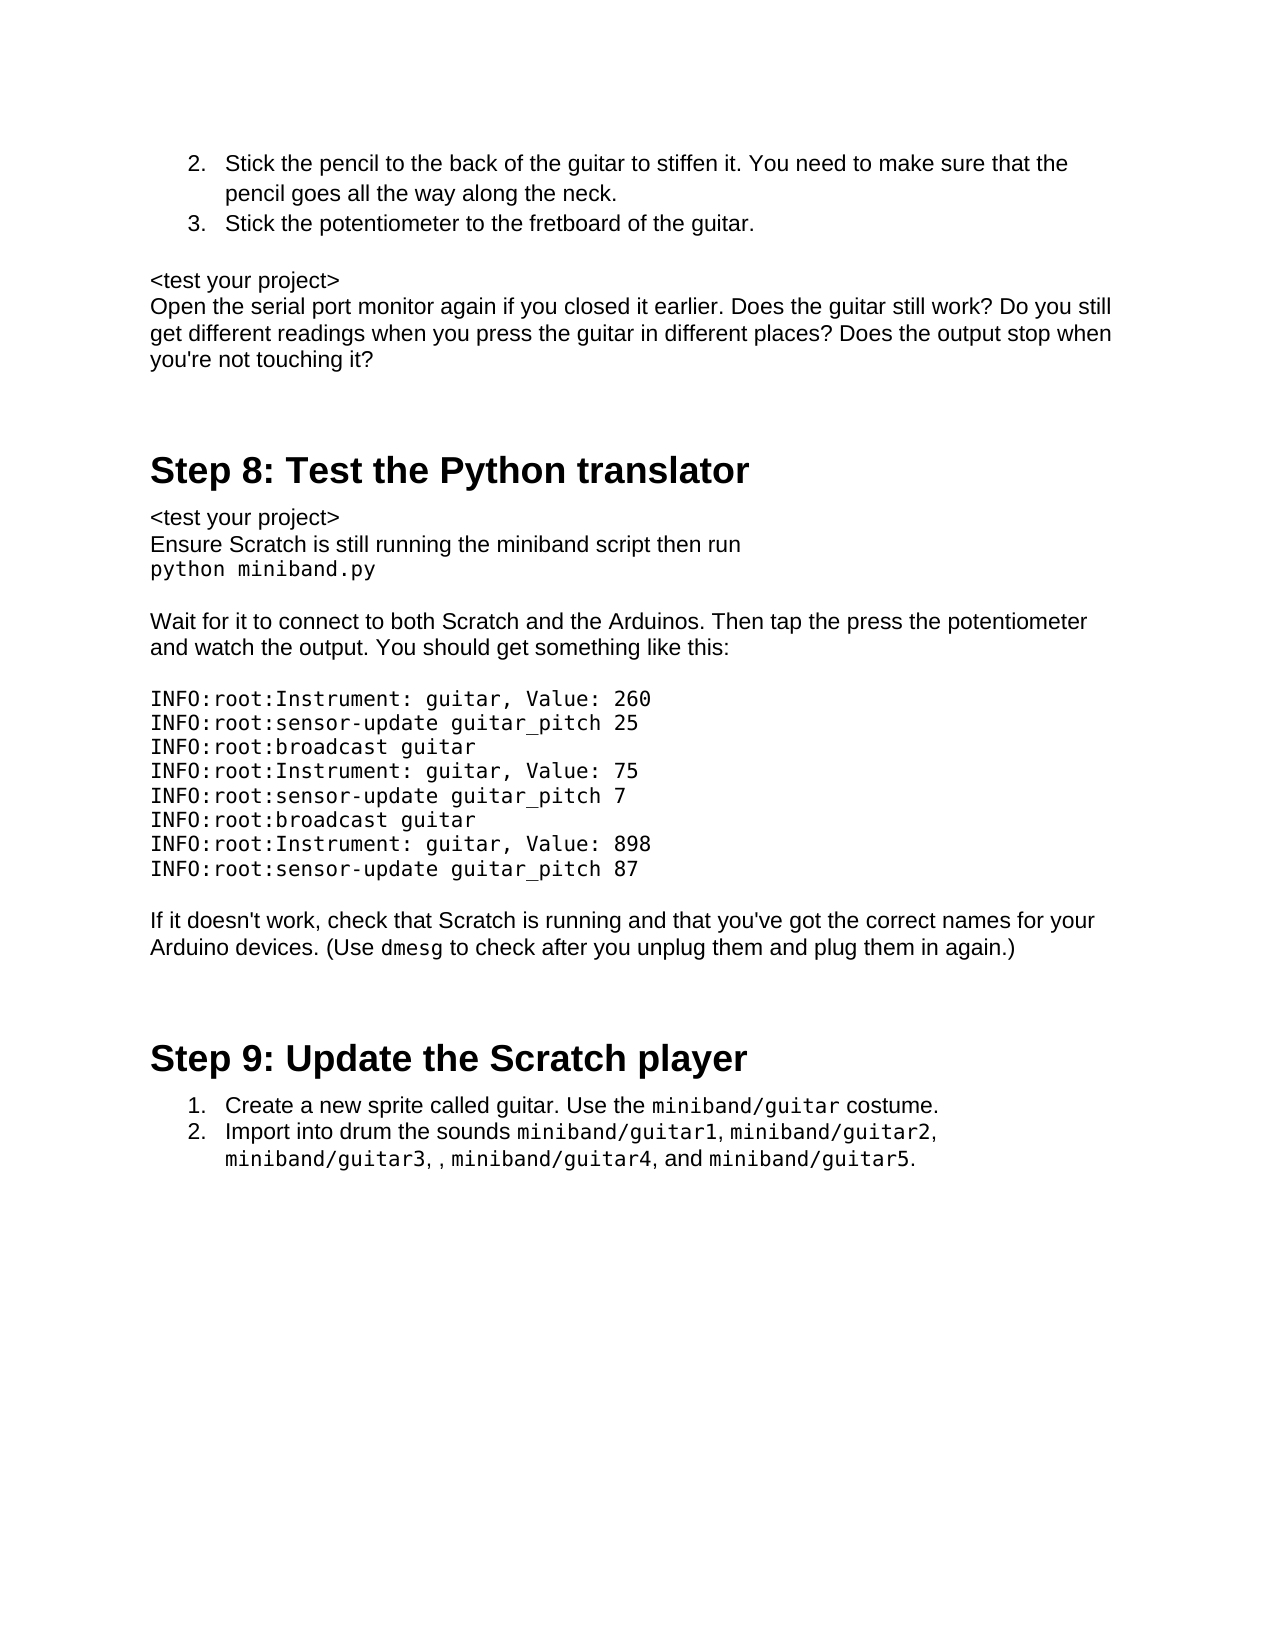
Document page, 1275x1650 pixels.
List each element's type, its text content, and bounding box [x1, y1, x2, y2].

text If it doesn't work, check that Scratch is running and that you've got the correct names for your Arduino devices. (Use dmesg to check after you unplug them and plug them in again.) [150, 907, 1125, 960]
text INFO:root:Instrument: guitar, Value: 898 [150, 832, 1125, 857]
text INFO:root:broadcast guitar [150, 808, 1125, 832]
text INFO:root:Instrument: guitar, Value: 75 [150, 759, 1125, 784]
text <test your project> [150, 267, 1125, 293]
text INFO:root:broadcast guitar [150, 735, 1125, 759]
text INFO:root:sensor-update guitar_pitch 87 [150, 857, 1125, 881]
text python miniband.py [150, 557, 1125, 581]
list Stick the potentiometer to the fretboard of the guitar. [187, 210, 1125, 237]
text INFO:root:sensor-update guitar_pitch 25 [150, 711, 1125, 735]
text Open the serial port monitor again if you closed it earlier. Does the guitar still work? Do you still get different readings when you press the guitar in different places? Does the output stop when you're not touching it? [150, 293, 1125, 372]
list Create a new sprite called guitar. Use the miniband/guitar costume. [187, 1092, 1125, 1118]
list Stick the pencil to the back of the guitar to stiffen it. You need to make sure that the pencil goes all the way along the neck. [187, 150, 1125, 207]
text INFO:root:sensor-update guitar_pitch 7 [150, 784, 1125, 808]
text Ensure Scratch is still running the miniband script then run [150, 531, 1125, 557]
text INFO:root:Instrument: guitar, Value: 260 [150, 687, 1125, 711]
list Import into drum the sounds miniband/guitar1, miniband/guitar2, miniband/guitar3, , miniband/guitar4, and miniband/guitar5. [187, 1118, 1125, 1171]
text Wait for it to connect to both Scratch and the Arduinos. Then tap the press the potentiometer and watch the output. You should get something like this: [150, 608, 1125, 660]
subtitle Step 9: Update the Scratch player [150, 1036, 1125, 1079]
text <test your project> [150, 504, 1125, 531]
subtitle Step 8: Test the Python translator [150, 449, 1125, 492]
